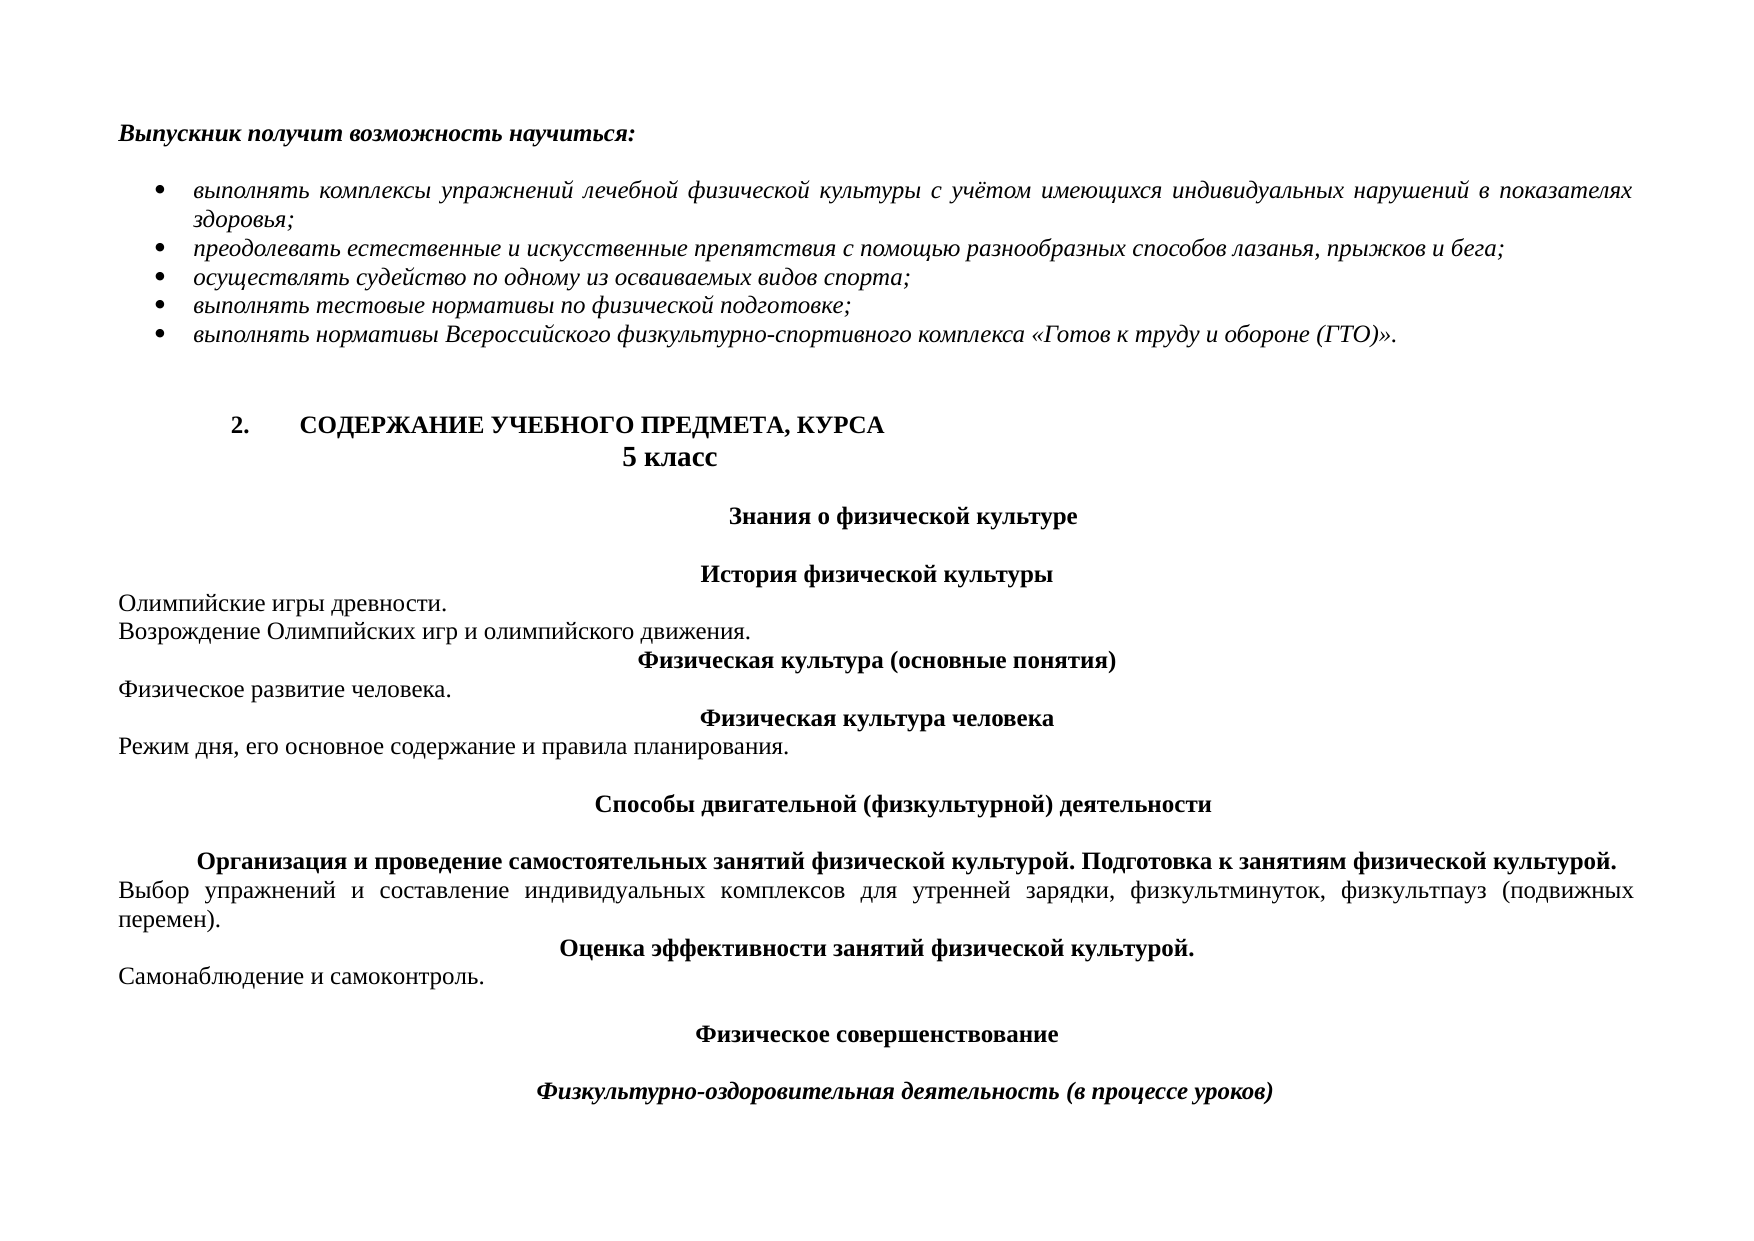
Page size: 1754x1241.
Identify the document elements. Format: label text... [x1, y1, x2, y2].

text Физическое развитие человека. [118, 674, 1636, 703]
text Выпускник получит возможность научиться: [118, 118, 1636, 147]
text Физкультурно-оздоровительная деятельность (в процессе уроков) [118, 1076, 1636, 1105]
text Организация и проведение самостоятельных занятий физической культурой. Подготовка к занятиям физической культурой. [118, 846, 805, 875]
text Физическое совершенствование [118, 1019, 1636, 1048]
text 5 класс [118, 439, 1636, 473]
text Знания о физической культуре [118, 501, 1636, 530]
text Самонаблюдение и самоконтроль. [118, 961, 1636, 990]
text Возрождение Олимпийских игр и олимпийского движения. [118, 616, 1636, 645]
text Режим дня, его основное содержание и правила планирования. [118, 731, 1636, 760]
text Оценка эффективности занятий физической культурой. [118, 933, 1636, 961]
list выполнять тестовые нормативы по физической подго­товке; [156, 291, 1636, 319]
text Физическая культура человека [118, 703, 1636, 731]
text Выбор упражнений и составление индивидуальных комплексов для утренней зарядки, физкультминуток, физкультпауз (подвижных перемен). [118, 875, 1636, 933]
text 2. СОДЕРЖАНИЕ УЧЕБНОГО ПРЕДМЕТА, КУРСА [118, 410, 1636, 439]
list осуществлять судейство по одному из осваиваемых ви­дов спорта; [156, 262, 1636, 291]
list выполнять комплексы упражнений лечебной физической культуры с учётом имеющихся индивидуальных нарушений в показателях здоровья; [156, 176, 1636, 233]
text Способы двигательной (физкультурной) деятельности [118, 789, 1636, 818]
text Олимпийские игры древности. [118, 588, 1636, 616]
list преодолевать естественные и искусственные препятствия с помощью разнообразных способов лазанья, прыжков и бега; [156, 233, 1636, 262]
list выполнять нормативы Всероссийского физкультурно-спортивного комплекса «Готов к труду и обороне (ГТО)». [156, 319, 1636, 348]
text Физическая культура (основные понятия) [118, 645, 1636, 674]
text Организация и проведение самостоятельных занятий физической культурой. Подготовка к занятиям физической культурой. [811, 846, 1075, 875]
text История физической культуры [118, 559, 1636, 588]
